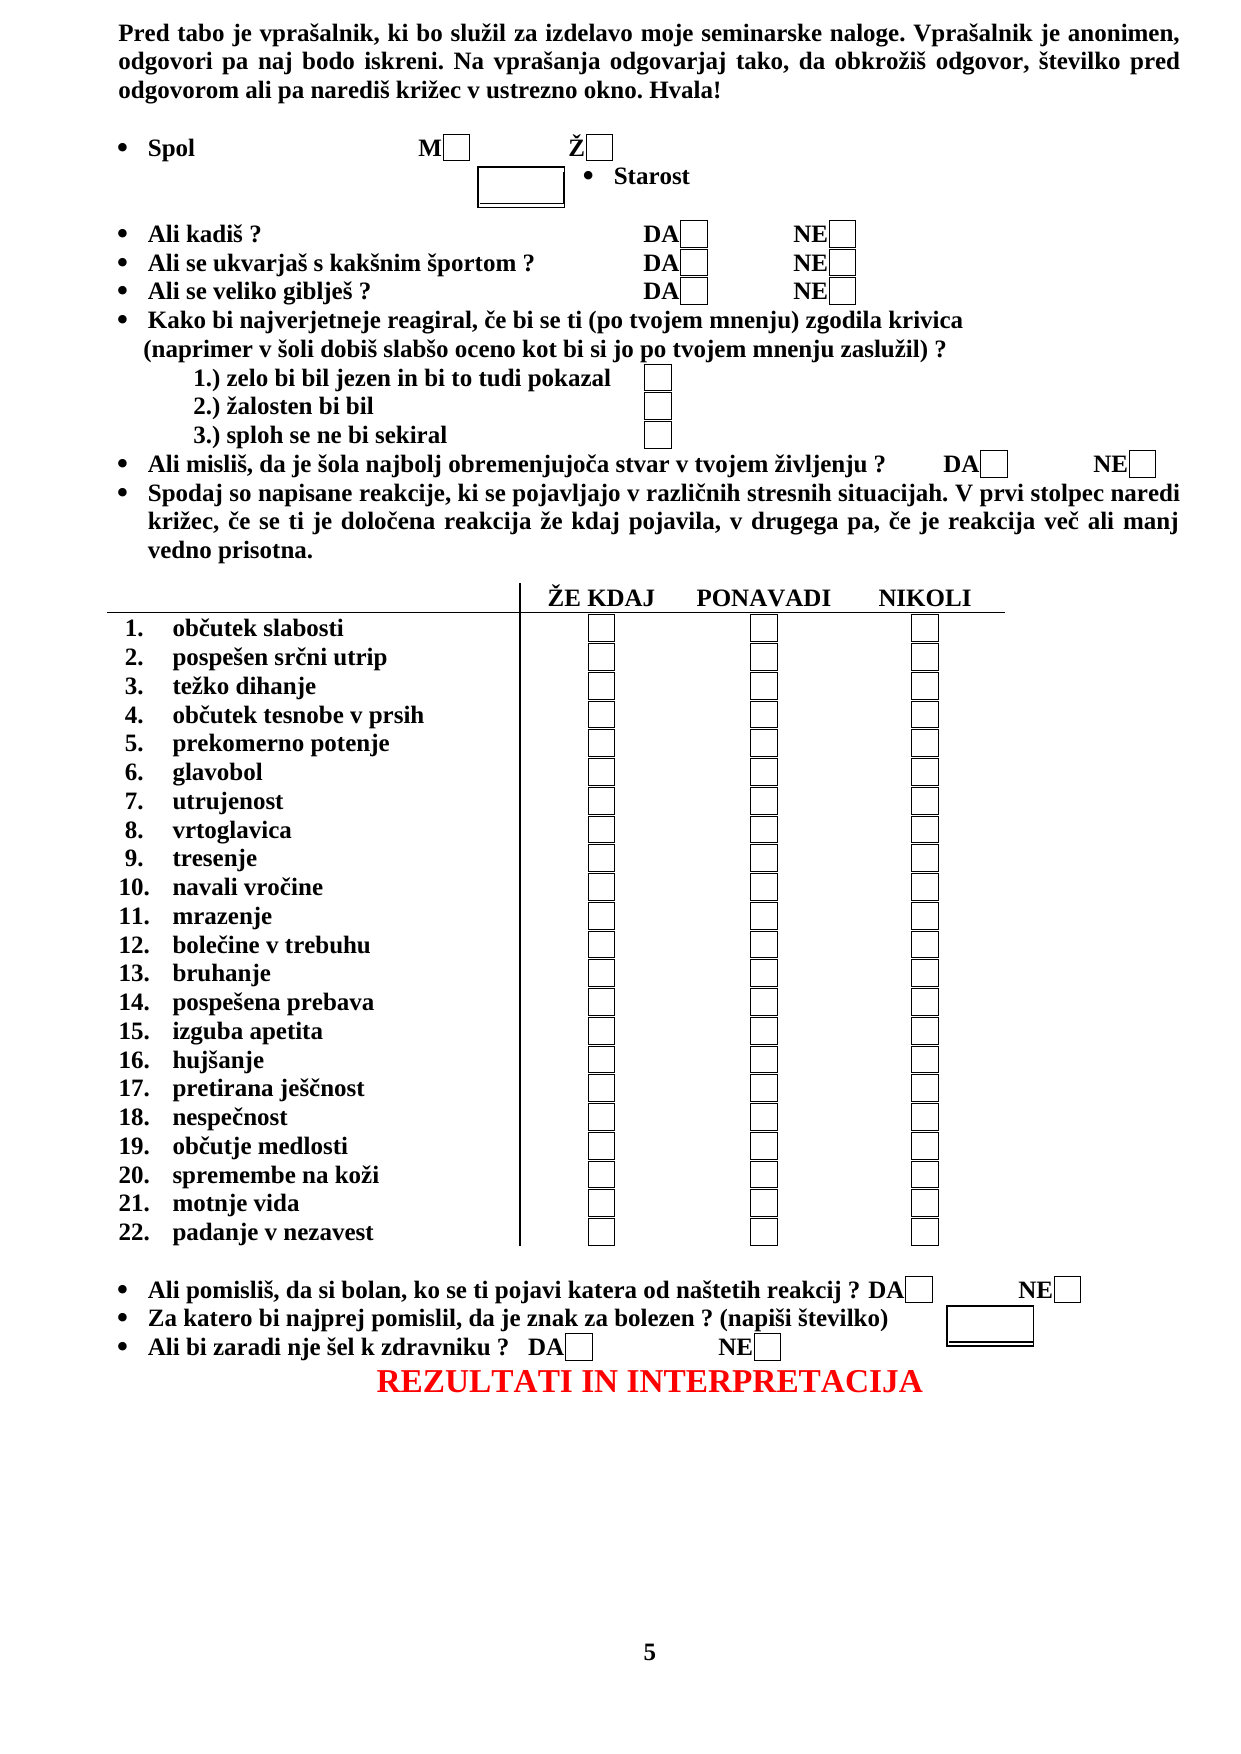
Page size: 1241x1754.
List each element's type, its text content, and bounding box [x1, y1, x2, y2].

table_cell bolečine v trebuhu [161, 930, 519, 958]
table_cell prekomerno potenje [161, 729, 519, 757]
table_cell občutek tesnobe v prsih [161, 700, 519, 728]
table_cell [589, 1133, 614, 1159]
list Ali pomisliš, da si bolan, ko se ti pojavi katera od naštetih reakcij ? DA NE [118, 1275, 1181, 1303]
table_cell [683, 1160, 845, 1188]
table_cell [521, 1160, 682, 1188]
table_cell hujšanje [161, 1045, 519, 1073]
table_cell [912, 759, 938, 785]
list Spol M Ž [118, 133, 1181, 161]
table_cell [912, 1047, 938, 1072]
text 2.) žalosten bi bil [118, 391, 1181, 420]
table_cell [845, 1189, 911, 1217]
table_cell [845, 700, 1004, 728]
table_cell [683, 901, 845, 930]
table_cell [845, 901, 1004, 930]
table_cell [683, 1074, 750, 1102]
text 1.) zelo bi bil jezen in bi to tudi pokazal [118, 363, 1181, 391]
list Kako bi najverjetneje reagiral, če bi se ti (po tvojem mnenju) zgodila krivica [118, 305, 1181, 334]
table_cell [912, 903, 938, 929]
table_cell 5. [107, 729, 161, 757]
table_cell [589, 903, 614, 929]
table_cell [683, 872, 845, 901]
table_cell [589, 1018, 614, 1044]
table_cell [683, 930, 845, 958]
table_cell pospešena prebava [161, 987, 519, 1016]
table_cell [683, 642, 845, 671]
table_cell [521, 1045, 682, 1073]
table_cell [751, 644, 777, 670]
table_header PONAVADI [683, 583, 845, 612]
table_cell [751, 960, 777, 986]
table_cell [683, 729, 750, 757]
table_cell [845, 729, 911, 757]
table_cell [683, 757, 845, 786]
table_cell [778, 844, 845, 872]
table_cell [912, 1133, 938, 1159]
table_cell 20. [107, 1160, 161, 1188]
table_cell [912, 615, 938, 641]
table_cell [845, 786, 1004, 815]
table_cell [912, 960, 938, 986]
table_cell 3. [107, 671, 161, 700]
table_cell [845, 671, 1004, 700]
table_cell [589, 1219, 614, 1245]
table_cell [912, 788, 938, 814]
text REZULTATI IN INTERPRETACIJA [118, 1361, 1181, 1399]
table_cell 18. [107, 1102, 161, 1131]
table_cell [521, 1016, 682, 1045]
table_cell [845, 959, 911, 987]
table_cell 1. [107, 613, 161, 642]
table_cell [751, 1047, 777, 1072]
table_cell [521, 872, 682, 901]
table_cell 15. [107, 1016, 161, 1045]
table_cell [751, 989, 777, 1015]
table_cell [683, 844, 750, 872]
table_header NIKOLI [845, 583, 1004, 612]
table_cell [521, 1102, 682, 1131]
table_cell [521, 901, 682, 930]
table_cell 12. [107, 930, 161, 958]
table_cell [845, 642, 1004, 671]
table_cell [615, 844, 682, 872]
table_cell [589, 960, 614, 986]
table_cell [751, 702, 777, 727]
table_cell 8. [107, 815, 161, 843]
table_cell [912, 1018, 938, 1044]
table_cell 10. [107, 872, 161, 901]
table_cell mrazenje [161, 901, 519, 930]
list Ali se ukvarjaš s kakšnim športom ? DA NE [118, 248, 1181, 276]
list Ali se veliko giblješ ? DA NE [118, 276, 1181, 305]
table_cell [751, 932, 777, 957]
table_cell [683, 1102, 845, 1131]
table_cell 7. [107, 786, 161, 815]
table_cell [845, 1016, 1004, 1045]
table_cell [845, 872, 1004, 901]
table_cell 22. [107, 1217, 161, 1246]
table_cell [683, 700, 845, 728]
table_cell [751, 874, 777, 900]
table_cell [521, 700, 682, 728]
table_cell [521, 987, 682, 1016]
table_cell [751, 1219, 777, 1245]
table_cell [521, 613, 682, 642]
table_cell [589, 1075, 614, 1101]
table_cell [751, 788, 777, 814]
table_cell [683, 1045, 845, 1073]
table_cell [751, 1104, 777, 1130]
table_cell [845, 844, 911, 872]
table_cell [845, 815, 1004, 843]
table_cell [589, 1190, 614, 1216]
table_cell 6. [107, 757, 161, 786]
table_cell pospešen srčni utrip [161, 642, 519, 671]
table_cell [751, 1162, 777, 1187]
table_cell [589, 817, 614, 842]
table_cell [615, 729, 682, 757]
table_cell [912, 817, 938, 842]
table_cell [521, 959, 588, 987]
table_cell [751, 759, 777, 785]
table_cell [845, 1217, 1004, 1246]
table_cell [683, 815, 845, 843]
table_cell [912, 874, 938, 900]
table_cell [683, 671, 845, 700]
table_cell [845, 1045, 1004, 1073]
table_header [161, 583, 519, 612]
table_cell [521, 671, 682, 700]
table_cell [521, 1131, 682, 1160]
table_cell [521, 844, 588, 872]
list Starost [118, 161, 1181, 190]
table_cell [751, 1075, 777, 1101]
table_cell [778, 729, 845, 757]
table_cell [521, 642, 682, 671]
table_cell 17. [107, 1074, 161, 1102]
table_cell [912, 1190, 938, 1216]
table_cell [845, 613, 1004, 642]
table_cell navali vročine [161, 872, 519, 901]
table_header ŽE KDAJ [521, 583, 682, 612]
table_cell [751, 730, 777, 756]
table_cell utrujenost [161, 786, 519, 815]
table_cell [751, 615, 777, 641]
table_cell vrtoglavica [161, 815, 519, 843]
table_cell [912, 644, 938, 670]
table_cell [912, 845, 938, 871]
table_cell [683, 1016, 845, 1045]
table_cell [683, 1189, 750, 1217]
table_cell [912, 989, 938, 1015]
table_cell [939, 959, 1004, 987]
table_cell [589, 989, 614, 1015]
table_cell [683, 1217, 845, 1246]
table_cell [521, 757, 682, 786]
table_cell [521, 1217, 682, 1246]
table_cell [589, 1162, 614, 1187]
table_cell [778, 959, 845, 987]
table_cell težko dihanje [161, 671, 519, 700]
table_cell [845, 1074, 911, 1102]
table_cell [751, 1133, 777, 1159]
table_cell 2. [107, 642, 161, 671]
table_cell [589, 932, 614, 957]
list Ali misliš, da je šola najbolj obremenjujoča stvar v tvojem življenju ? DA NE [118, 449, 1181, 478]
table_cell 13. [107, 959, 161, 987]
list Spodaj so napisane reakcije, ki se pojavljajo v različnih stresnih situacijah. V prvi stolpec naredi križec, če se ti je določena reakcija že kdaj pojavila, v drugega pa, če je reakcija več ali manj vedno prisotna. [118, 478, 1181, 564]
table_cell [615, 959, 682, 987]
table_cell [589, 874, 614, 900]
table_cell [751, 1190, 777, 1216]
table_cell padanje v nezavest [161, 1217, 519, 1246]
table_cell 9. [107, 844, 161, 872]
table_cell 21. [107, 1189, 161, 1217]
list Ali bi zaradi nje šel k zdravniku ? DA NE [118, 1332, 1181, 1361]
table_cell [845, 987, 1004, 1016]
table_header [107, 583, 161, 612]
table_cell [939, 1189, 1004, 1217]
list Za katero bi najprej pomislil, da je znak za bolezen ? (napiši številko) [118, 1303, 1181, 1332]
table_cell [615, 1189, 682, 1217]
table_cell [521, 815, 682, 843]
table_cell [751, 817, 777, 842]
table_cell tresenje [161, 844, 519, 872]
table_cell [589, 702, 614, 727]
table_cell izguba apetita [161, 1016, 519, 1045]
table_cell [939, 1074, 1004, 1102]
table_cell [912, 1219, 938, 1245]
table_cell [751, 1018, 777, 1044]
table_cell [845, 1131, 1004, 1160]
table_cell nespečnost [161, 1102, 519, 1131]
table_cell [751, 903, 777, 929]
table_cell [845, 1102, 1004, 1131]
table_cell [589, 615, 614, 641]
table_cell [845, 930, 1004, 958]
table_cell [683, 786, 845, 815]
table_cell [683, 959, 750, 987]
table_cell [683, 1131, 845, 1160]
table_cell spremembe na koži [161, 1160, 519, 1188]
table_cell [751, 673, 777, 699]
table_cell [683, 613, 845, 642]
text 3.) sploh se ne bi sekiral [118, 420, 1181, 449]
table_cell [615, 1074, 682, 1102]
table_cell [912, 673, 938, 699]
table_cell [521, 930, 682, 958]
table_cell 19. [107, 1131, 161, 1160]
table_cell [912, 1104, 938, 1130]
table_cell [589, 1047, 614, 1072]
table_cell 14. [107, 987, 161, 1016]
table_cell [589, 788, 614, 814]
table_cell [912, 1075, 938, 1101]
table_cell [589, 759, 614, 785]
table_cell [912, 1162, 938, 1187]
table_cell [589, 730, 614, 756]
table_cell [521, 1074, 588, 1102]
list Ali kadiš ? DA NE [118, 219, 1181, 248]
table_cell [778, 1074, 845, 1102]
table_cell [521, 786, 682, 815]
table_cell [912, 702, 938, 727]
table_cell [589, 845, 614, 871]
table_cell glavobol [161, 757, 519, 786]
table_cell 4. [107, 700, 161, 728]
table_cell [912, 730, 938, 756]
table_cell motnje vida [161, 1189, 519, 1217]
table_cell [589, 644, 614, 670]
text Pred tabo je vprašalnik, ki bo služil za izdelavo moje seminarske naloge. Vprašalnik je anonimen, odgovori pa naj bodo iskreni. Na vprašanja odgovarjaj tako, da obkrožiš odgovor, številko pred odgovorom ali pa narediš križec v ustrezno okno. Hvala! [118, 18, 1181, 104]
table_cell [589, 1104, 614, 1130]
table_cell [939, 844, 1004, 872]
table_cell [683, 987, 845, 1016]
table_cell [589, 673, 614, 699]
table_cell 16. [107, 1045, 161, 1073]
table_cell [912, 932, 938, 957]
table_cell bruhanje [161, 959, 519, 987]
table_cell občutek slabosti [161, 613, 519, 642]
table_cell 11. [107, 901, 161, 930]
table_cell [778, 1189, 845, 1217]
table_cell [751, 845, 777, 871]
table_cell [845, 757, 1004, 786]
table_cell [521, 1189, 588, 1217]
table_cell [521, 729, 588, 757]
table_cell pretirana ješčnost [161, 1074, 519, 1102]
table_cell [939, 729, 1004, 757]
text (naprimer v šoli dobiš slabšo oceno kot bi si jo po tvojem mnenju zaslužil) ? [118, 334, 1181, 363]
table_cell občutje medlosti [161, 1131, 519, 1160]
table_cell [845, 1160, 1004, 1188]
